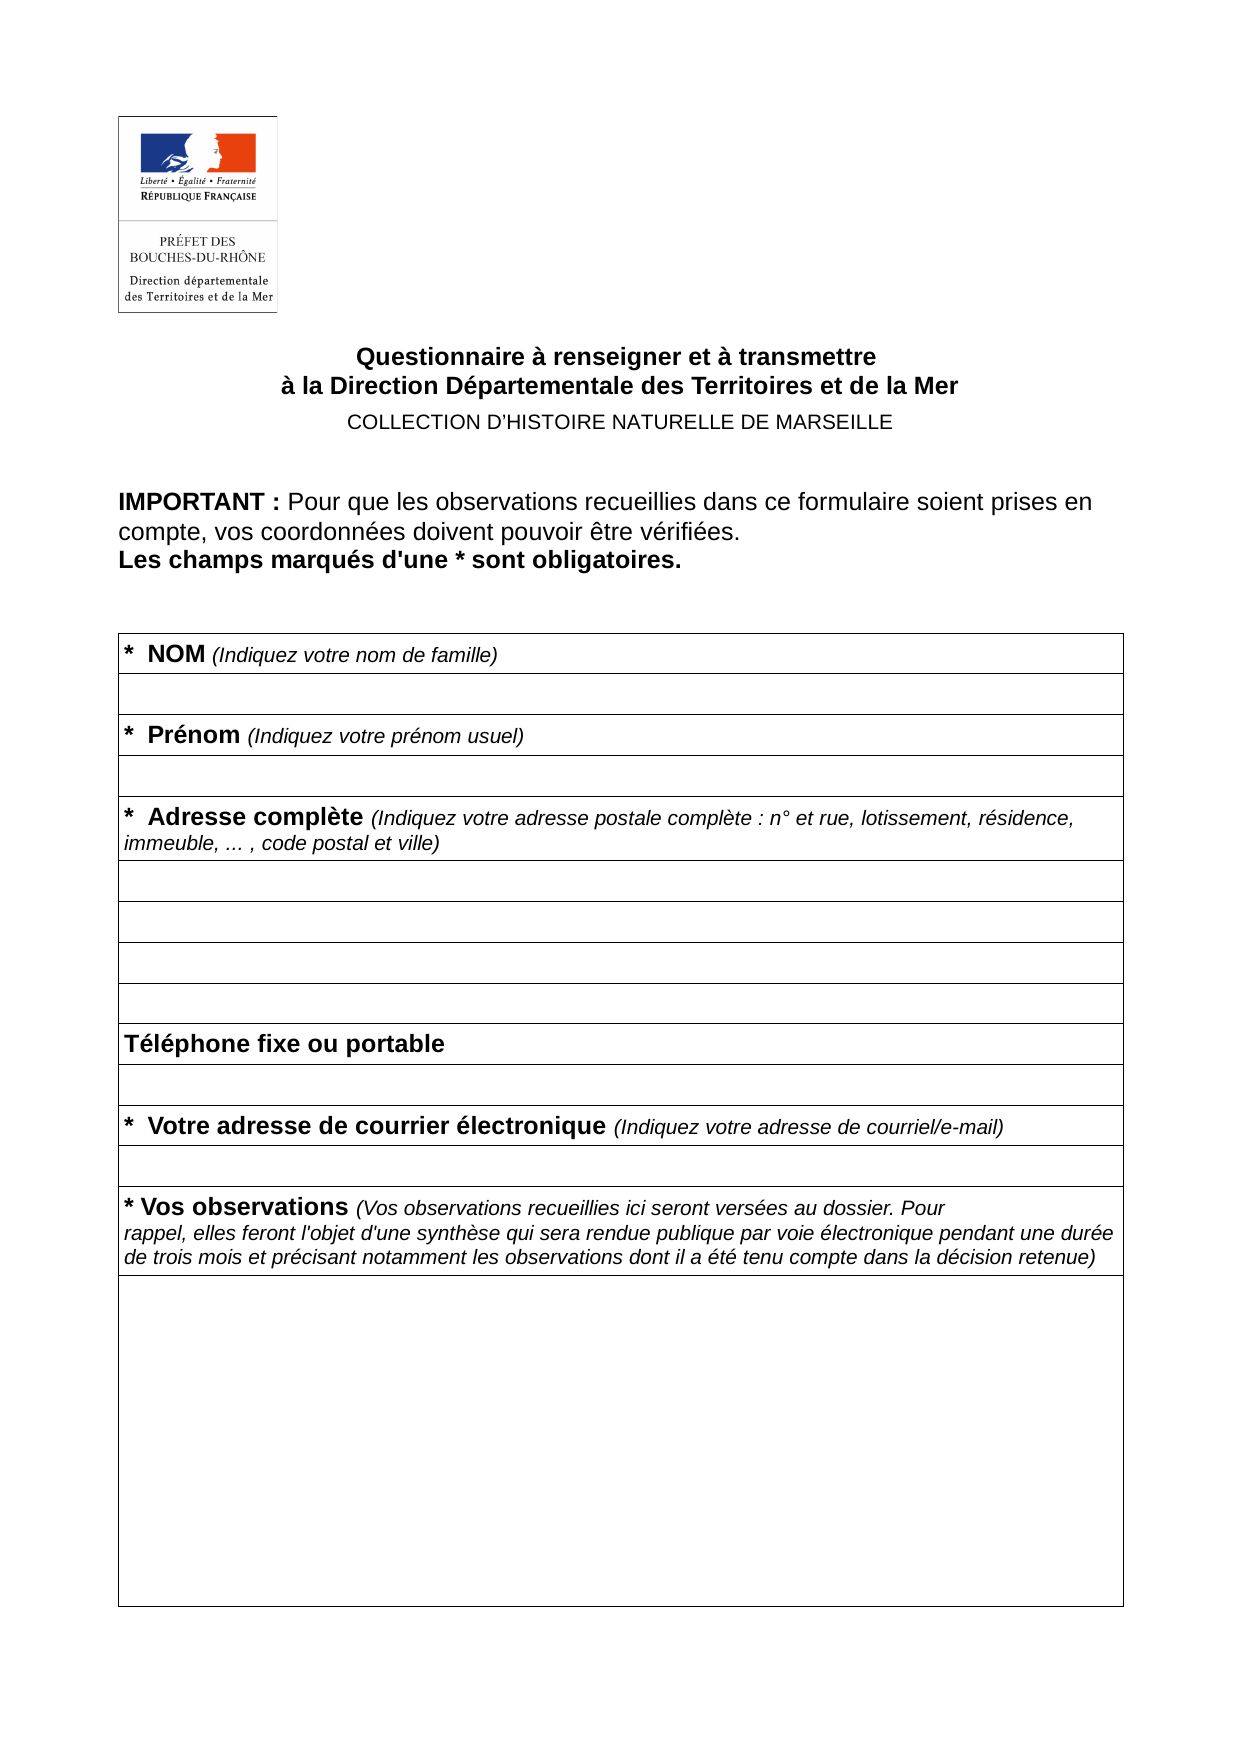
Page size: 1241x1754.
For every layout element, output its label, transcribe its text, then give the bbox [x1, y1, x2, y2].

table_cell [119, 1146, 1123, 1186]
picture [118, 116, 278, 313]
table_cell [119, 902, 1123, 942]
table_cell [119, 943, 1123, 982]
table_cell [119, 1276, 1123, 1606]
table_cell [119, 756, 1123, 796]
table_cell * Prénom (Indiquez votre prénom usuel) [119, 715, 1123, 755]
text IMPORTANT : Pour que les observations recueillies dans ce formulaire soient prises en compte, vos coordonnées doivent pouvoir être vérifiées. Les champs marqués d'une * sont obligatoires. [118, 487, 1122, 574]
text Questionnaire à renseigner et à transmettre [118, 342, 1122, 371]
text collection d’histoire naturelle de Marseille [118, 410, 1122, 434]
table_cell * Vos observations (Vos observations recueillies ici seront versées au dossier. Pour rappel, elles feront l'objet d'une synthèse qui sera rendue publique par voie électronique pendant une durée de trois mois et précisant notamment les observations dont il a été tenu compte dans la décision retenue) [119, 1187, 1123, 1275]
table_cell * Votre adresse de courrier électronique (Indiquez votre adresse de courriel/e-mail) [119, 1106, 1123, 1145]
table_cell [119, 1065, 1123, 1105]
table_header * NOM (Indiquez votre nom de famille) [119, 634, 1123, 673]
text à la Direction Départementale des Territoires et de la Mer [118, 371, 1122, 400]
table_cell [119, 984, 1123, 1023]
table_cell [119, 674, 1123, 714]
table_cell Téléphone fixe ou portable [119, 1024, 1123, 1064]
table_cell [119, 861, 1123, 901]
table_cell * Adresse complète (Indiquez votre adresse postale complète : n° et rue, lotissement, résidence, immeuble, ... , code postal et ville) [119, 797, 1123, 860]
